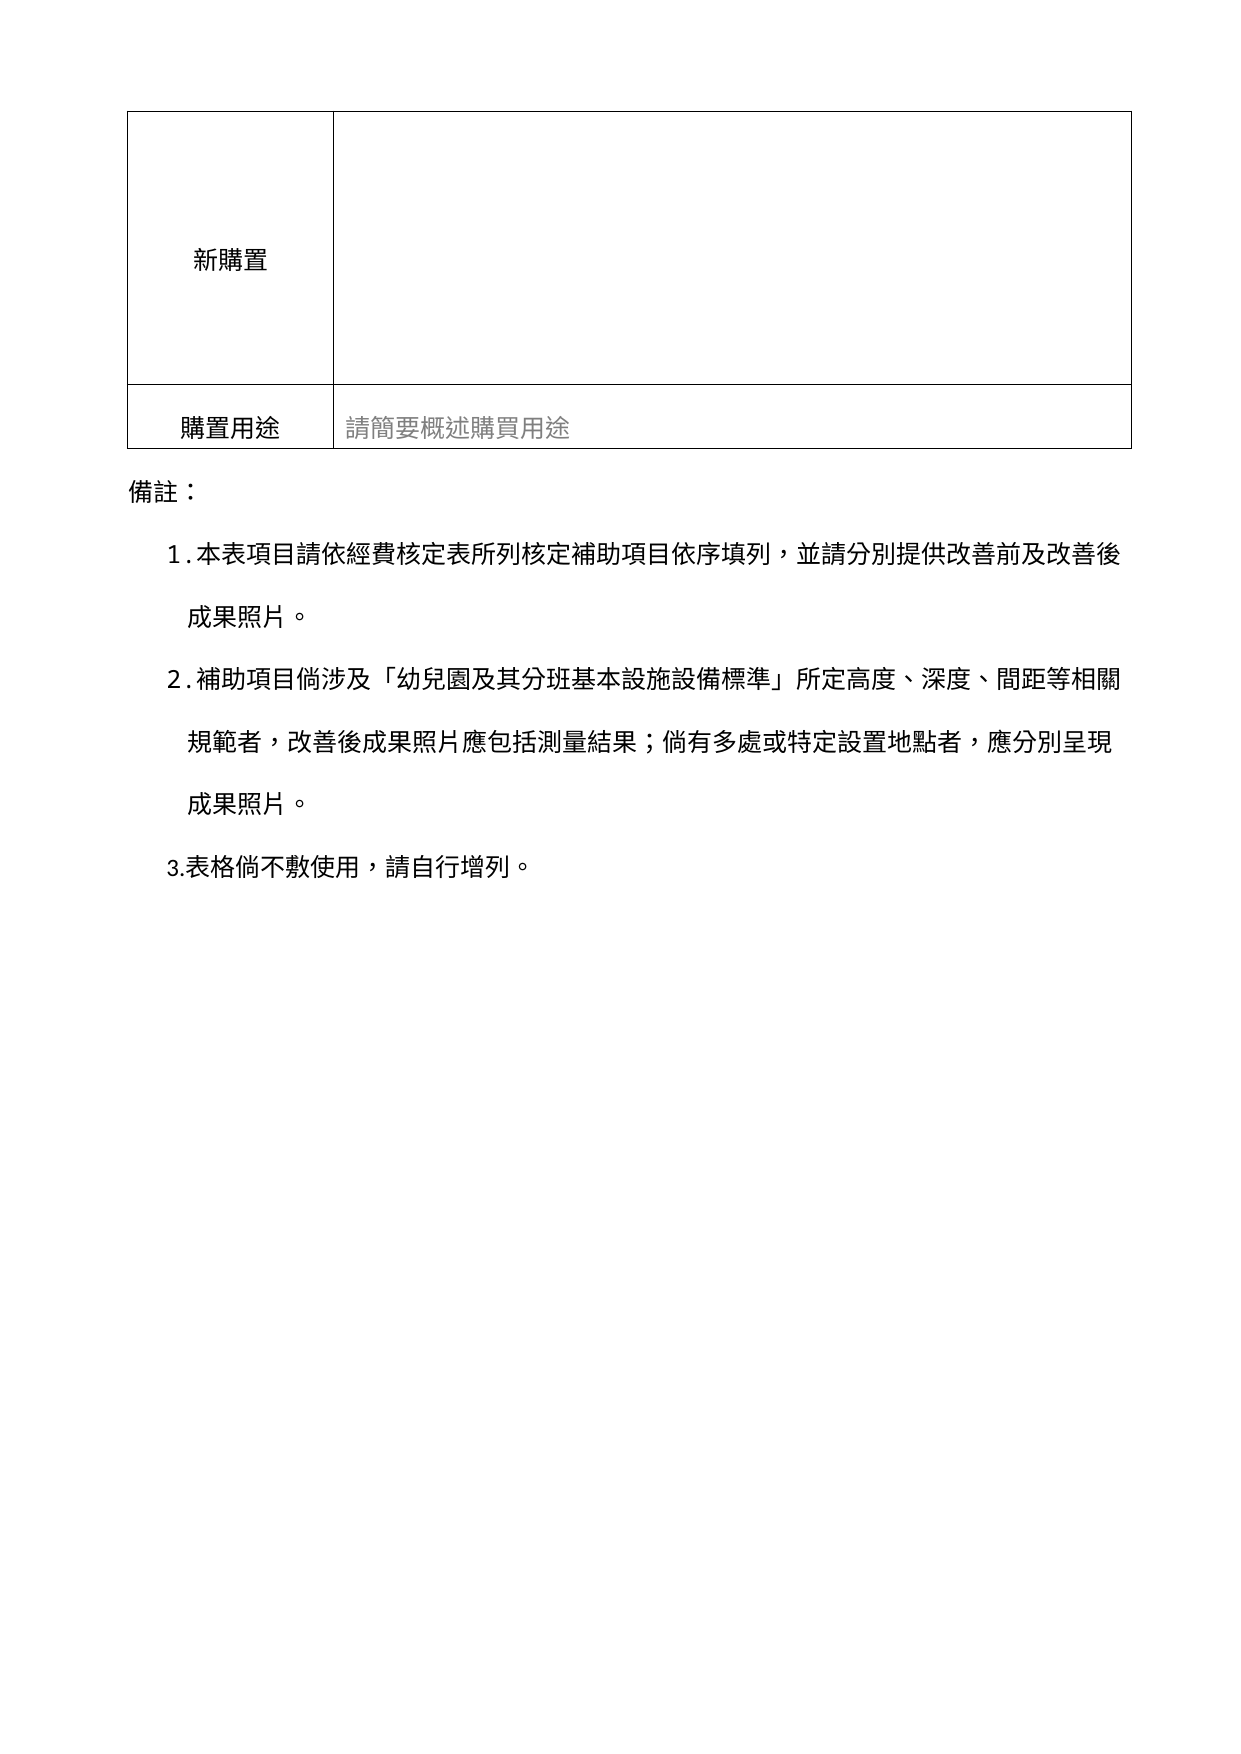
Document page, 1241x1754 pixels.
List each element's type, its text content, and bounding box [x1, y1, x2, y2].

table_cell 購置用途 [128, 385, 333, 448]
table_cell [334, 112, 1131, 384]
text 備註： [128, 449, 1132, 511]
table_cell 新購置 [128, 112, 333, 384]
list 補助項目倘涉及「幼兒園及其分班基本設施設備標準」所定高度、深度、間距等相關規範者，改善後成果照片應包括測量結果；倘有多處或特定設置地點者，應分別呈現成果照片。 [166, 636, 1132, 824]
table_cell 請簡要概述購買用途 [334, 385, 1131, 448]
list 表格倘不敷使用，請自行增列。 [166, 824, 1132, 886]
list 本表項目請依經費核定表所列核定補助項目依序填列，並請分別提供改善前及改善後成果照片。 [166, 511, 1132, 636]
